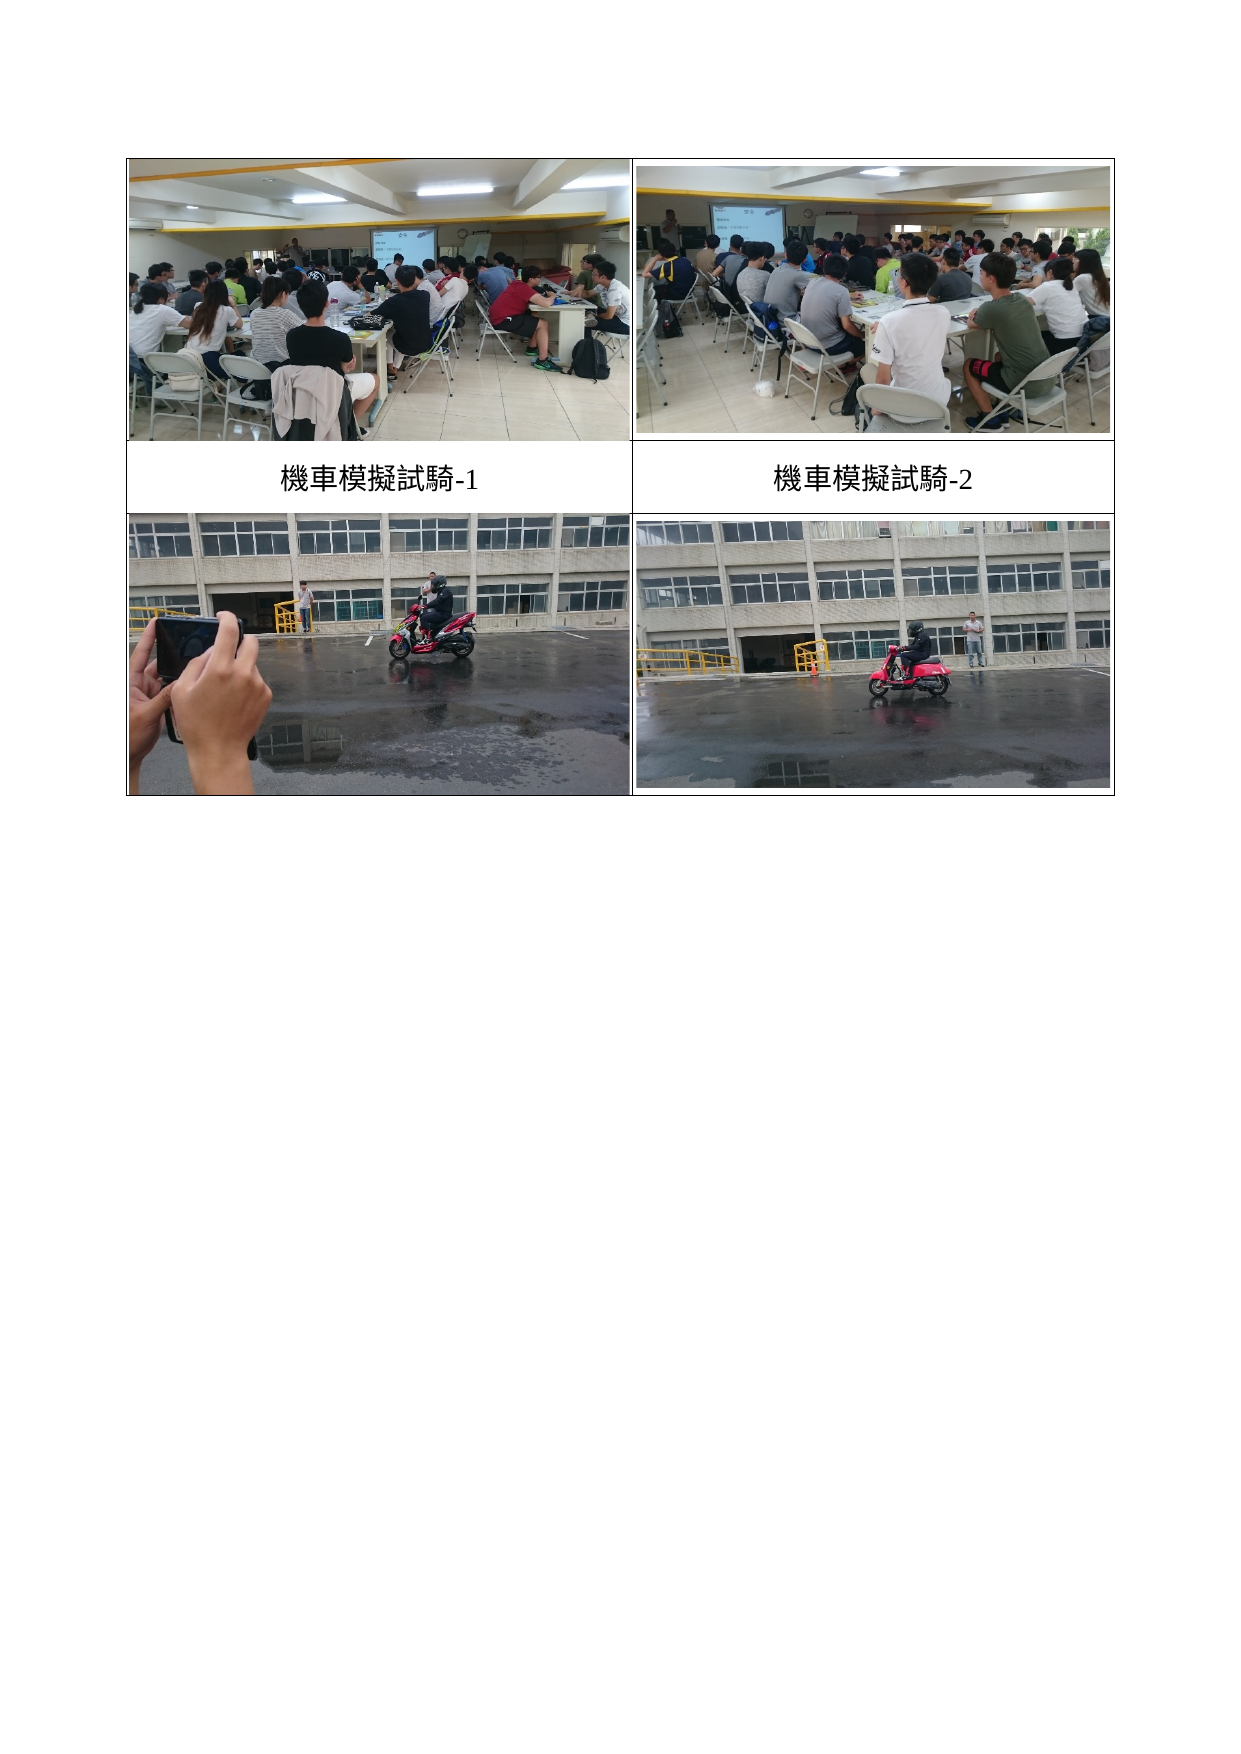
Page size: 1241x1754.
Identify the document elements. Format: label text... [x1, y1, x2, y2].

table_cell [633, 514, 1114, 795]
table_cell 機車模擬試騎-1 [127, 441, 632, 513]
table_cell 機車模擬試騎-2 [633, 441, 1114, 513]
table_cell [633, 159, 1114, 440]
